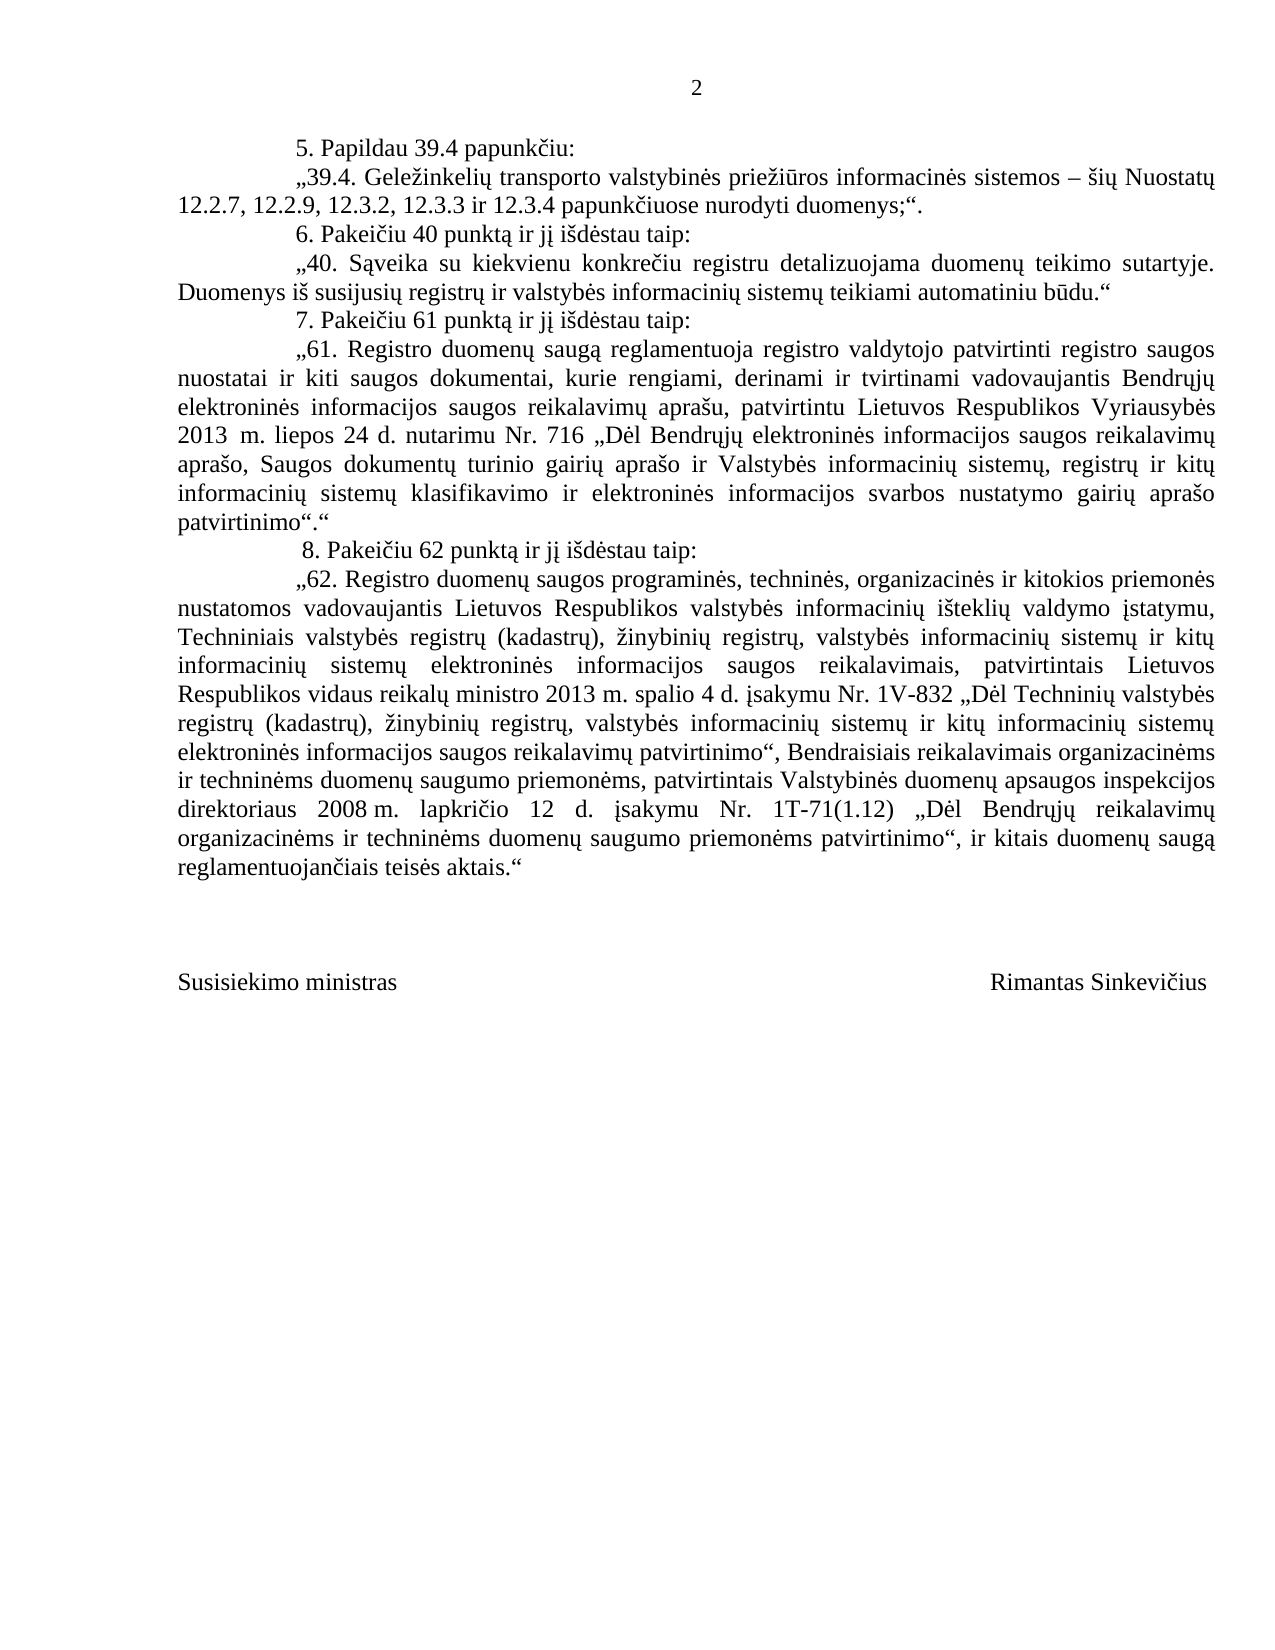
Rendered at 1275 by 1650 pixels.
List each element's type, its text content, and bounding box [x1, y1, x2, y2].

text 8. Pakeičiu 62 punktą ir jį išdėstau taip: [177, 535, 1216, 564]
text 5. Papildau 39.4 papunkčiu: [177, 133, 1216, 162]
text Susisiekimo ministras Rimantas Sinkevičius [177, 967, 1216, 995]
text „61. Registro duomenų saugą reglamentuoja registro valdytojo patvirtinti registro saugos nuostatai ir kiti saugos dokumentai, kurie rengiami, derinami ir tvirtinami vadovaujantis Bendrųjų elektroninės informacijos saugos reikalavimų aprašu, patvirtintu Lietuvos Respublikos Vyriausybės 2013_m. liepos 24 d. nutarimu Nr. 716 „Dėl Bendrųjų elektroninės informacijos saugos reikalavimų aprašo, Saugos dokumentų turinio gairių aprašo ir Valstybės informacinių sistemų, registrų ir kitų informacinių sistemų klasifikavimo ir elektroninės informacijos svarbos nustatymo gairių aprašo patvirtinimo“.“ [177, 334, 1216, 535]
text „62. Registro duomenų saugos programinės, techninės, organizacinės ir kitokios priemonės nustatomos vadovaujantis Lietuvos Respublikos valstybės informacinių išteklių valdymo įstatymu, Techniniais valstybės registrų (kadastrų), žinybinių registrų, valstybės informacinių sistemų ir kitų informacinių sistemų elektroninės informacijos saugos reikalavimais, patvirtintais Lietuvos Respublikos vidaus reikalų ministro 2013 m. spalio 4 d. įsakymu Nr. 1V-832 „Dėl Techninių valstybės registrų (kadastrų), žinybinių registrų, valstybės informacinių sistemų ir kitų informacinių sistemų elektroninės informacijos saugos reikalavimų patvirtinimo“, Bendraisiais reikalavimais organizacinėms ir techninėms duomenų saugumo priemonėms, patvirtintais Valstybinės duomenų apsaugos inspekcijos direktoriaus 2008 m. lapkričio 12 d. įsakymu Nr. 1T-71(1.12) „Dėl Bendrųjų reikalavimų organizacinėms ir techninėms duomenų saugumo priemonėms patvirtinimo“, ir kitais duomenų saugą reglamentuojančiais teisės aktais.“ [177, 564, 1216, 880]
text 6. Pakeičiu 40 punktą ir jį išdėstau taip: [177, 219, 1216, 248]
text „40. Sąveika su kiekvienu konkrečiu registru detalizuojama duomenų teikimo sutartyje. Duomenys iš susijusių registrų ir valstybės informacinių sistemų teikiami automatiniu būdu.“ [177, 248, 1216, 305]
text „39.4. Geležinkelių transporto valstybinės priežiūros informacinės sistemos – šių Nuostatų 12.2.7, 12.2.9, 12.3.2, 12.3.3 ir 12.3.4 papunkčiuose nurodyti duomenys;“. [177, 162, 1216, 219]
text 7. Pakeičiu 61 punktą ir jį išdėstau taip: [177, 305, 1216, 334]
